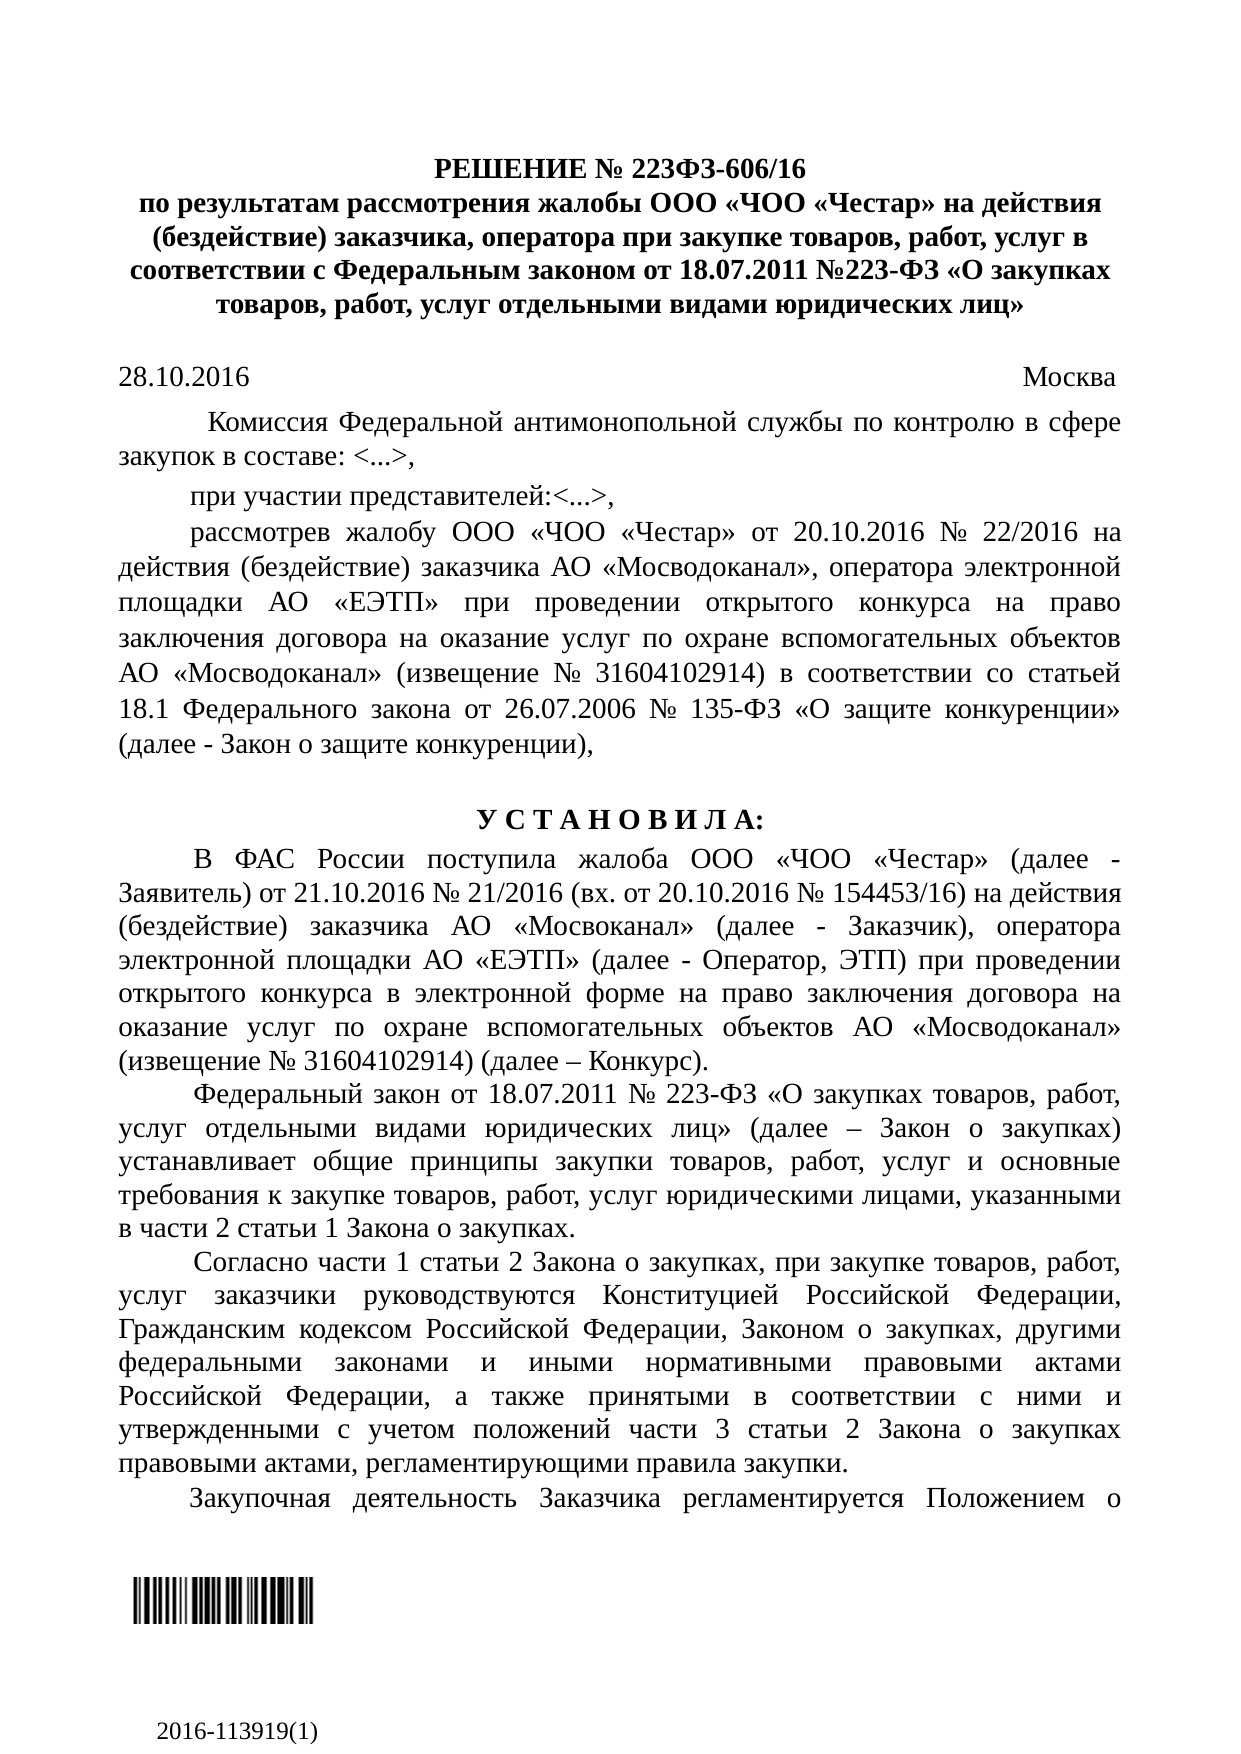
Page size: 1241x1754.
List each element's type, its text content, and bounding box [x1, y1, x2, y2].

text Комиссия Федеральной антимонопольной службы по контролю в сфере закупок в составе: <...>, [118, 404, 1122, 471]
picture [118, 1577, 331, 1624]
text В ФАС России поступила жалоба ООО «ЧОО «Честар» (далее - Заявитель) от 21.10.2016 № 21/2016 (вх. от 20.10.2016 № 154453/16) на действия (бездействие) заказчика АО «Мосвоканал» (далее - Заказчик), оператора электронной площадки АО «ЕЭТП» (далее - Оператор, ЭТП) при проведении открытого конкурса в электронной форме на право заключения договора на оказание услуг по охране вспомогательных объектов АО «Мосводоканал» (извещение № 31604102914) (далее – Конкурс). [118, 841, 1122, 1076]
text рассмотрев жалобу ООО «ЧОО «Честар» от 20.10.2016 № 22/2016 на действия (бездействие) заказчика АО «Мосводоканал», оператора электронной площадки АО «ЕЭТП» при проведении открытого конкурса на право заключения договора на оказание услуг по охране вспомогательных объектов АО «Мосводоканал» (извещение № 31604102914) в соответствии со статьей 18.1 Федерального закона от 26.07.2006 № 135-ФЗ «О защите конкуренции» (далее - Закон о защите конкуренции), [118, 513, 1122, 761]
text Согласно части 1 статьи 2 Закона о закупках, при закупке товаров, работ, услуг заказчики руководствуются Конституцией Российской Федерации, Гражданским кодексом Российской Федерации, Законом о закупках, другими федеральными законами и иными нормативными правовыми актами Российской Федерации, а также принятыми в соответствии с ними и утвержденными с учетом положений части 3 статьи 2 Закона о закупках правовыми актами, регламентирующими правила закупки. [118, 1244, 1122, 1479]
text РЕШЕНИЕ № 223ФЗ-606/16 [118, 152, 1122, 185]
text У С Т А Н О В И Л А: [118, 802, 1122, 836]
text 28.10.2016 Москва [118, 359, 1122, 392]
text по результатам рассмотрения жалобы ООО «ЧОО «Честар» на действия (бездействие) заказчика, оператора при закупке товаров, работ, услуг в соответствии с Федеральным законом от 18.07.2011 №223-ФЗ «О закупках товаров, работ, услуг отдельными видами юридических лиц» [118, 185, 1122, 319]
text Федеральный закон от 18.07.2011 № 223-ФЗ «О закупках товаров, работ, услуг отдельными видами юридических лиц» (далее – Закон о закупках) устанавливает общие принципы закупки товаров, работ, услуг и основные требования к закупке товаров, работ, услуг юридическими лицами, указанными в части 2 статьи 1 Закона о закупках. [118, 1076, 1122, 1244]
text при участии представителей:<...>, [118, 477, 1122, 513]
text Закупочная деятельность Заказчика регламентируется Положением о [118, 1479, 1122, 1515]
